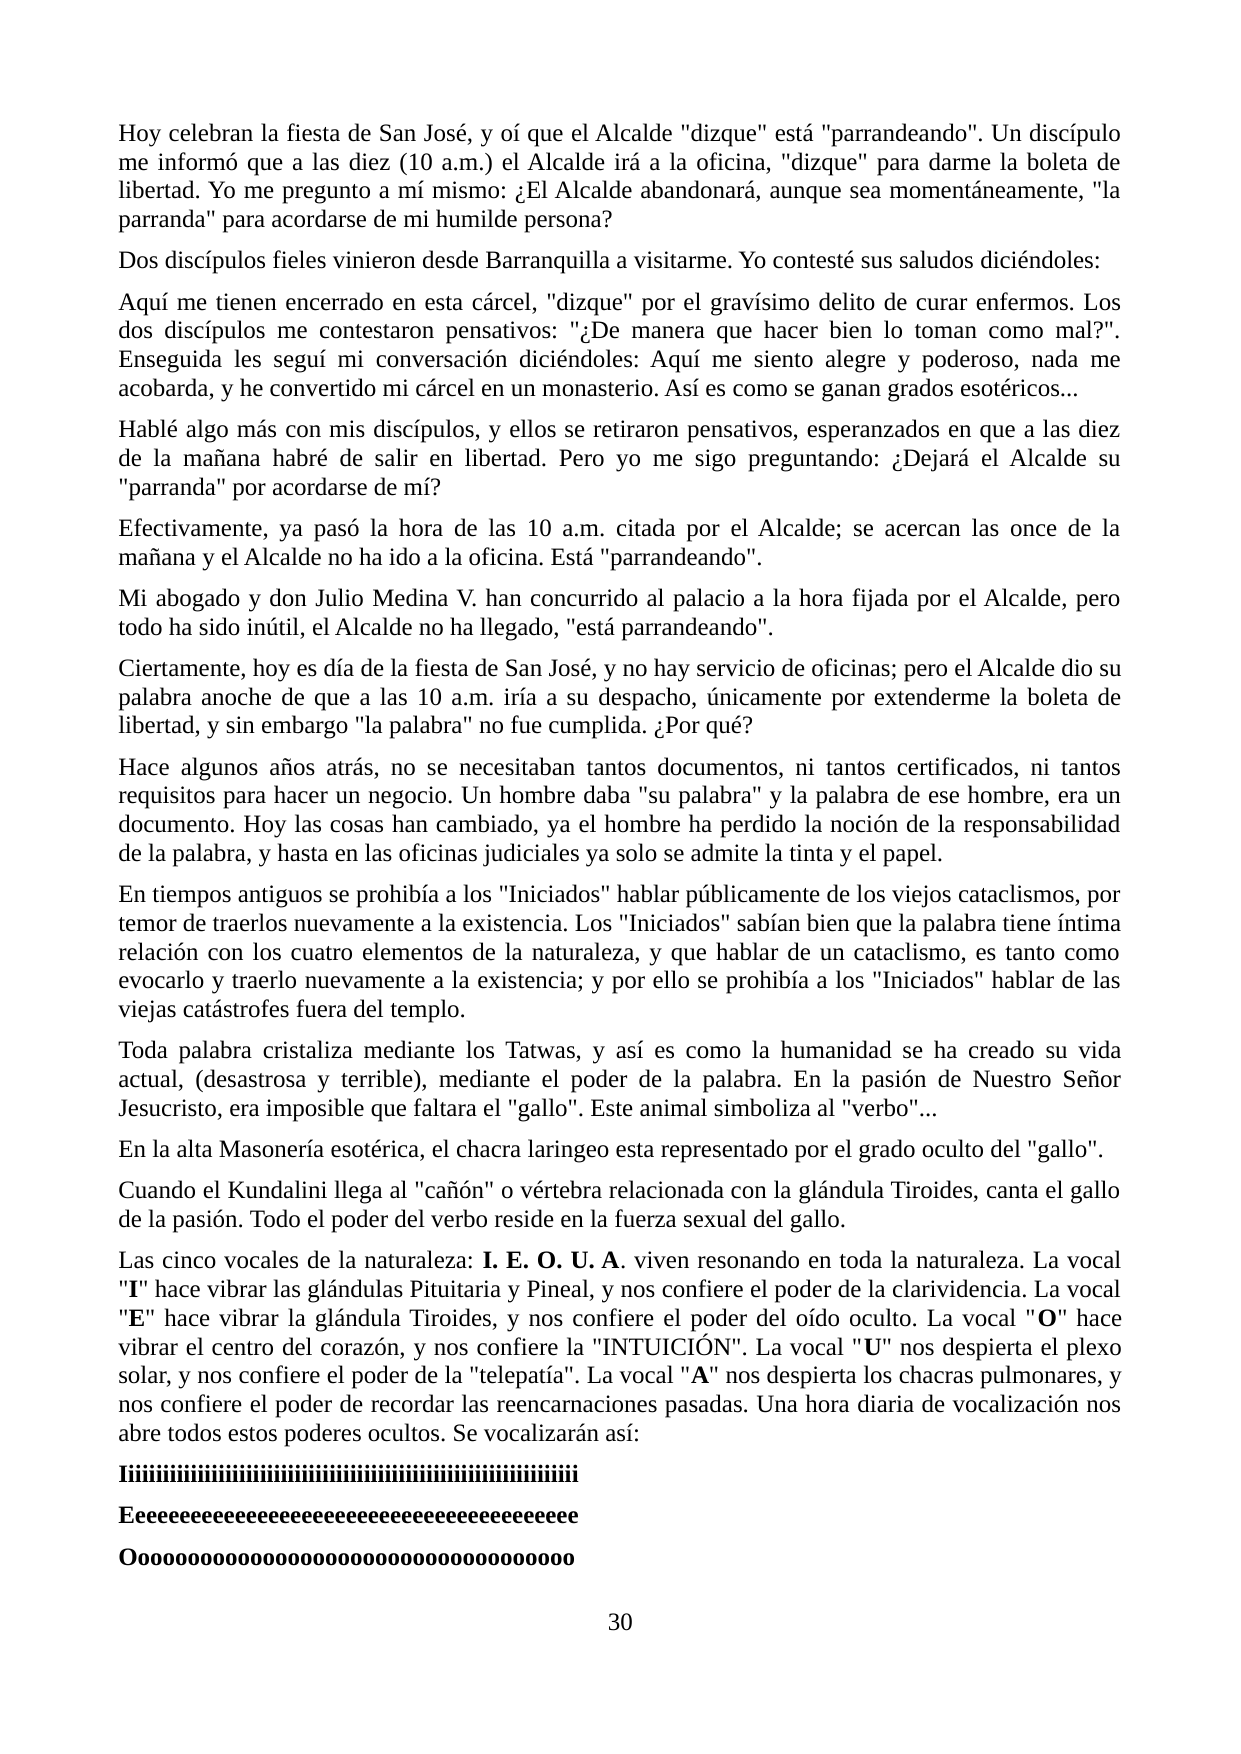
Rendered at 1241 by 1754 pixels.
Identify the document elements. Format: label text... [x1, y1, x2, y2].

text Oooooooooooooooooooooooooooooooooooo [118, 1542, 1122, 1571]
text Ciertamente, hoy es día de la fiesta de San José, y no hay servicio de oficinas; pero el Alcalde dio su palabra anoche de que a las 10 a.m. iría a su despacho, únicamente por extenderme la boleta de libertad, y sin embargo "la palabra" no fue cumplida. ¿Por qué? [118, 653, 1122, 739]
text Hablé algo más con mis discípulos, y ellos se retiraron pensativos, esperanzados en que a las diez de la mañana habré de salir en libertad. Pero yo me sigo preguntando: ¿Dejará el Alcalde su "parranda" por acordarse de mí? [118, 414, 1122, 501]
text Efectivamente, ya pasó la hora de las 10 a.m. citada por el Alcalde; se acercan las once de la mañana y el Alcalde no ha ido a la oficina. Está "parrandeando". [118, 513, 1122, 571]
text Toda palabra cristaliza mediante los Tatwas, y así es como la humanidad se ha creado su vida actual, (desastrosa y terrible), mediante el poder de la palabra. En la pasión de Nuestro Señor Jesucristo, era imposible que faltara el "gallo". Este animal simboliza al "verbo"... [118, 1036, 1122, 1122]
text Hoy celebran la fiesta de San José, y oí que el Alcalde "dizque" está "parrandeando". Un discípulo me informó que a las diez (10 a.m.) el Alcalde irá a la oficina, "dizque" para darme la boleta de libertad. Yo me pregunto a mí mismo: ¿El Alcalde abandonará, aunque sea momentáneamente, "la parranda" para acordarse de mi humilde persona? [118, 118, 1122, 233]
text Dos discípulos fieles vinieron desde Barranquilla a visitarme. Yo contesté sus saludos diciéndoles: [118, 246, 1122, 274]
text Aquí me tienen encerrado en esta cárcel, "dizque" por el gravísimo delito de curar enfermos. Los dos discípulos me contestaron pensativos: "¿De manera que hacer bien lo toman como mal?". Enseguida les seguí mi conversación diciéndoles: Aquí me siento alegre y poderoso, nada me acobarda, y he convertido mi cárcel en un monasterio. Así es como se ganan grados esotéricos... [118, 287, 1122, 402]
text Cuando el Kundalini llega al "cañón" o vértebra relacionada con la glándula Tiroides, canta el gallo de la pasión. Todo el poder del verbo reside en la fuerza sexual del gallo. [118, 1176, 1122, 1233]
text Mi abogado y don Julio Medina V. han concurrido al palacio a la hora fijada por el Alcalde, pero todo ha sido inútil, el Alcalde no ha llegado, "está parrandeando". [118, 583, 1122, 641]
text En tiempos antiguos se prohibía a los "Iniciados" hablar públicamente de los viejos cataclismos, por temor de traerlos nuevamente a la existencia. Los "Iniciados" sabían bien que la palabra tiene íntima relación con los cuatro elementos de la naturaleza, y que hablar de un cataclismo, es tanto como evocarlo y traerlo nuevamente a la existencia; y por ello se prohibía a los "Iniciados" hablar de las viejas catástrofes fuera del templo. [118, 879, 1122, 1023]
text En la alta Masonería esotérica, el chacra laringeo esta representado por el grado oculto del "gallo". [118, 1134, 1122, 1163]
text Las cinco vocales de la naturaleza: I. E. O. U. A. viven resonando en toda la naturaleza. La vocal "I" hace vibrar las glándulas Pituitaria y Pineal, y nos confiere el poder de la clarividencia. La vocal "E" hace vibrar la glándula Tiroides, y nos confiere el poder del oído oculto. La vocal "O" hace vibrar el centro del corazón, y nos confiere la "INTUICIÓN". La vocal "U" nos despierta el plexo solar, y nos confiere el poder de la "telepatía". La vocal "A" nos despierta los chacras pulmonares, y nos confiere el poder de recordar las reencarnaciones pasadas. Una hora diaria de vocalización nos abre todos estos poderes ocultos. Se vocalizarán así: [118, 1246, 1122, 1447]
text Eeeeeeeeeeeeeeeeeeeeeeeeeeeeeeeeeeeeeeeee [118, 1501, 1122, 1529]
text Iiiiiiiiiiiiiiiiiiiiiiiiiiiiiiiiiiiiiiiiiiiiiiiiiiiiiiiiiiiiiiiiii [118, 1459, 1122, 1488]
text Hace algunos años atrás, no se necesitaban tantos documentos, ni tantos certificados, ni tantos requisitos para hacer un negocio. Un hombre daba "su palabra" y la palabra de ese hombre, era un documento. Hoy las cosas han cambiado, ya el hombre ha perdido la noción de la responsabilidad de la palabra, y hasta en las oficinas judiciales ya solo se admite la tinta y el papel. [118, 752, 1122, 867]
